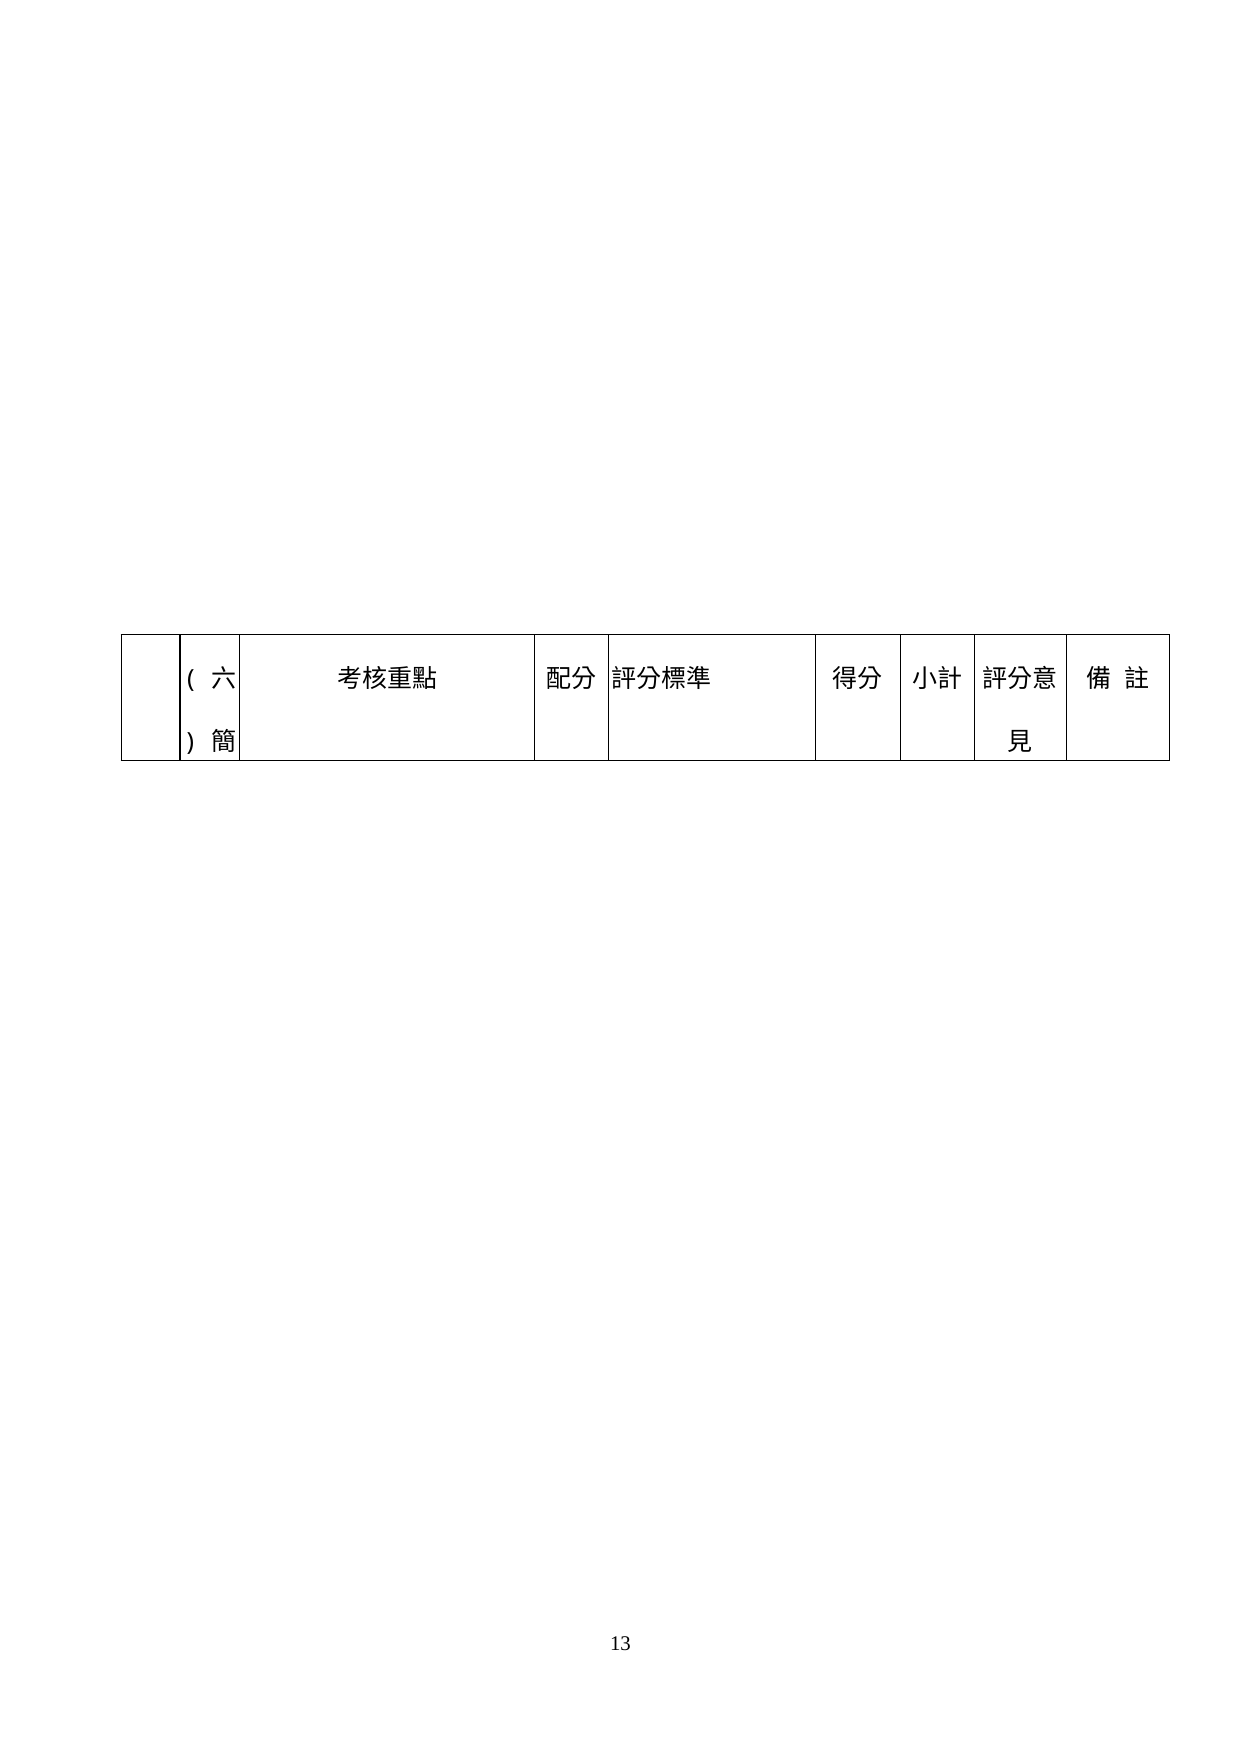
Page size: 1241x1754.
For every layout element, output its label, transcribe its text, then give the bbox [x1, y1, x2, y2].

table_cell (六)簡 [181, 635, 239, 760]
table_cell 得分 [816, 635, 900, 760]
table_cell 配分 [535, 635, 608, 760]
table_cell 小計 [901, 635, 974, 760]
table_cell [122, 635, 179, 760]
table_cell 評分標準 [609, 635, 815, 760]
table_cell 備 註 [1067, 635, 1169, 760]
table_cell 考核重點 [240, 635, 534, 760]
table_cell 評分意見 [975, 635, 1066, 760]
